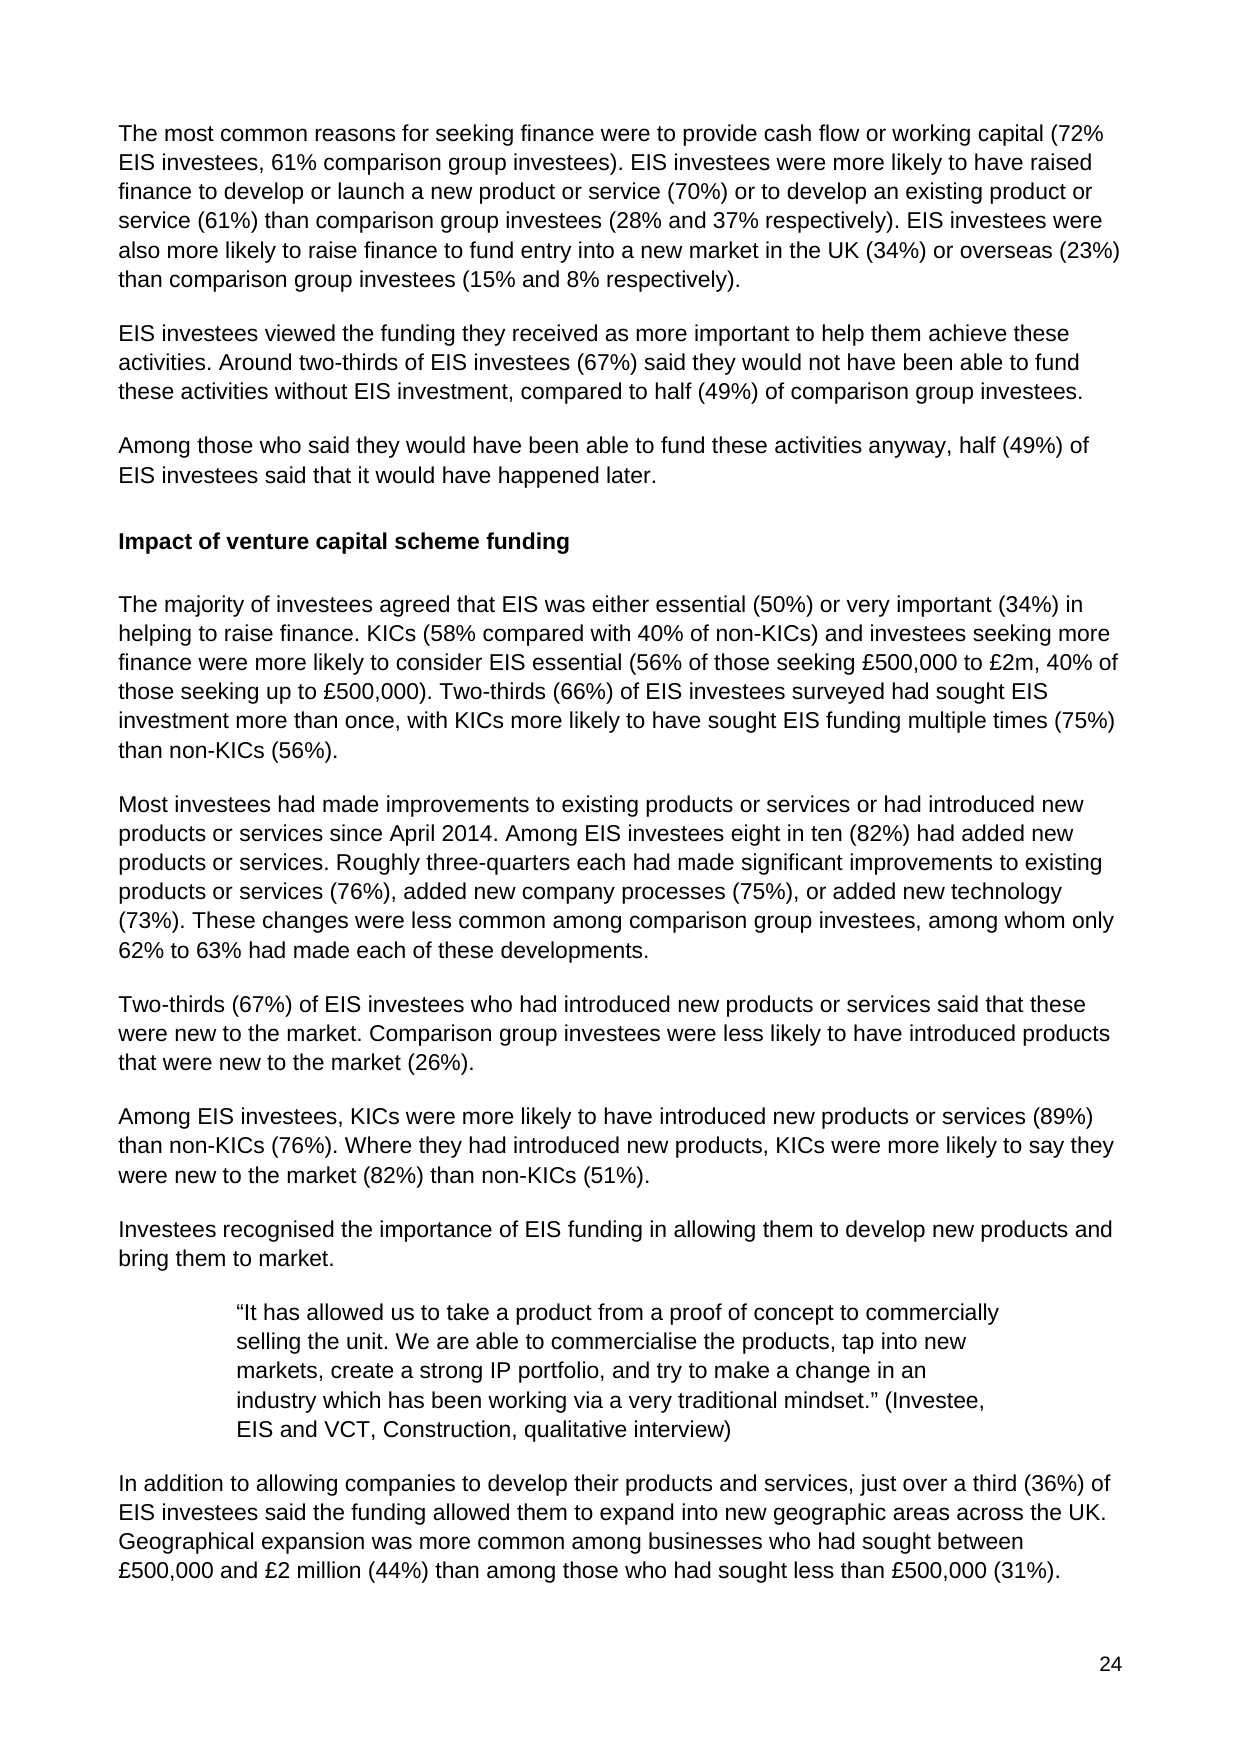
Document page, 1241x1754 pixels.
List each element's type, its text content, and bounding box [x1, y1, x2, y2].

subtitle Impact of venture capital scheme funding [118, 526, 1122, 556]
text “It has allowed us to take a product from a proof of concept to commercially selling the unit. We are able to commercialise the products, tap into new markets, create a strong IP portfolio, and try to make a change in an industry which has been working via a very traditional mindset.” (Investee, EIS and VCT, Construction, qualitative interview) [236, 1297, 1004, 1443]
text The most common reasons for seeking finance were to provide cash flow or working capital (72% EIS investees, 61% comparison group investees). EIS investees were more likely to have raised finance to develop or launch a new product or service (70%) or to develop an existing product or service (61%) than comparison group investees (28% and 37% respectively). EIS investees were also more likely to raise finance to fund entry into a new market in the UK (34%) or overseas (23%) than comparison group investees (15% and 8% respectively). [118, 118, 1122, 293]
text Investees recognised the importance of EIS funding in allowing them to develop new products and bring them to market. [118, 1214, 1122, 1272]
text Two-thirds (67%) of EIS investees who had introduced new products or services said that these were new to the market. Comparison group investees were less likely to have introduced products that were new to the market (26%). [118, 989, 1122, 1076]
text Most investees had made improvements to existing products or services or had introduced new products or services since April 2014. Among EIS investees eight in ten (82%) had added new products or services. Roughly three-quarters each had made significant improvements to existing products or services (76%), added new company processes (75%), or added new technology (73%). These changes were less common among comparison group investees, among whom only 62% to 63% had made each of these developments. [118, 789, 1122, 964]
text Among those who said they would have been able to fund these activities anyway, half (49%) of EIS investees said that it would have happened later. [118, 431, 1122, 489]
text Among EIS investees, KICs were more likely to have introduced new products or services (89%) than non-KICs (76%). Where they had introduced new products, KICs were more likely to say they were new to the market (82%) than non-KICs (51%). [118, 1101, 1122, 1189]
text The majority of investees agreed that EIS was either essential (50%) or very important (34%) in helping to raise finance. KICs (58% compared with 40% of non-KICs) and investees seeking more finance were more likely to consider EIS essential (56% of those seeking £500,000 to £2m, 40% of those seeking up to £500,000). Two-thirds (66%) of EIS investees surveyed had sought EIS investment more than once, with KICs more likely to have sought EIS funding multiple times (75%) than non-KICs (56%). [118, 589, 1122, 764]
text In addition to allowing companies to develop their products and services, just over a third (36%) of EIS investees said the funding allowed them to expand into new geographic areas across the UK. Geographical expansion was more common among businesses who had sought between £500,000 and £2 million (44%) than among those who had sought less than £500,000 (31%). [118, 1468, 1122, 1585]
text EIS investees viewed the funding they received as more important to help them achieve these activities. Around two-thirds of EIS investees (67%) said they would not have been able to fund these activities without EIS investment, compared to half (49%) of comparison group investees. [118, 318, 1122, 406]
